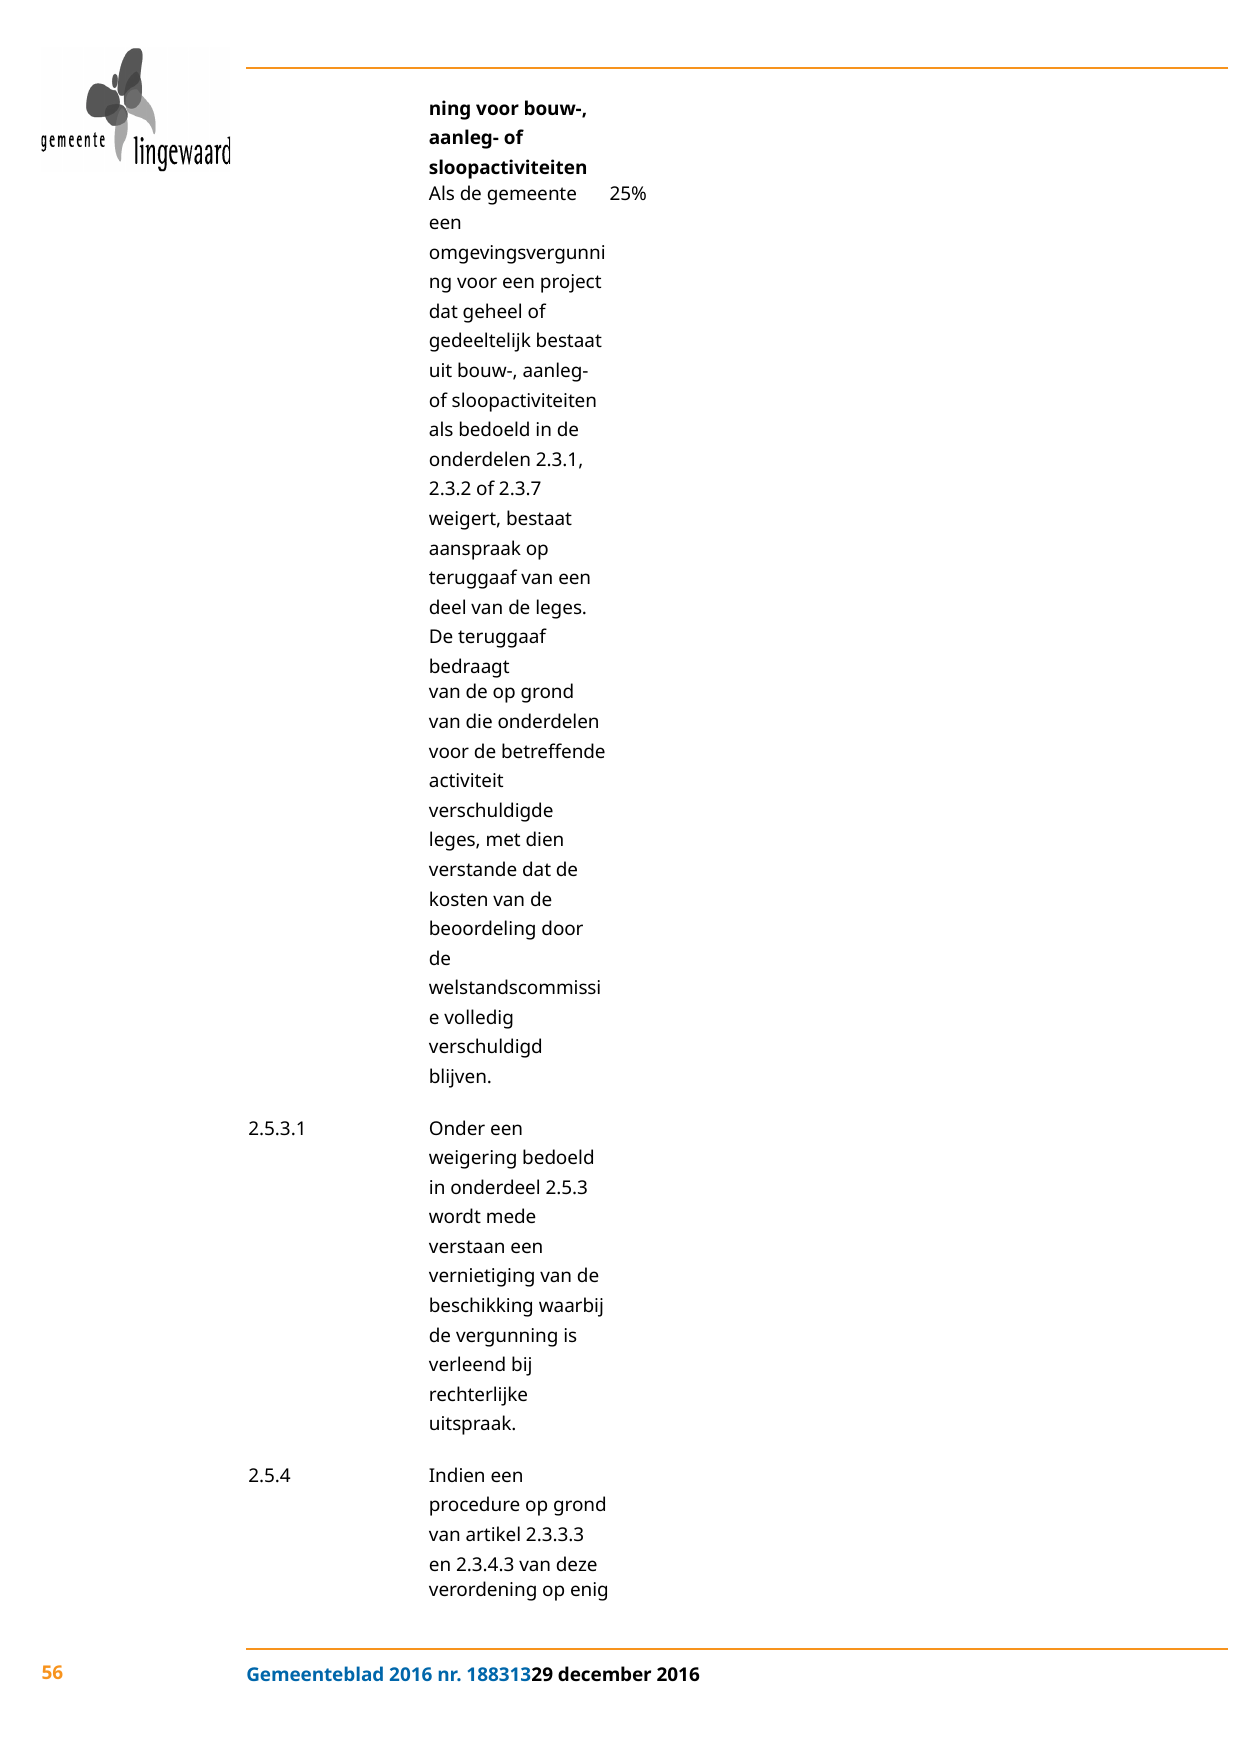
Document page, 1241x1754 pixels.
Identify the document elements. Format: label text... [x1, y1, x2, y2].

table_cell Indien een procedure op grond van artikel 2.3.3.3 en 2.3.4.3 van deze [429, 1462, 609, 1577]
table_cell [429, 1436, 609, 1462]
table_cell [790, 95, 971, 180]
table_cell van de op grond van die onderdelen voor de betreffende activiteit verschuldigde leges, met dien verstande dat de kosten van de beoordeling door de welstandscommissie volledig verschuldigd blijven. [429, 679, 609, 1089]
table_cell [248, 1089, 429, 1115]
table_cell [609, 679, 790, 1089]
table_cell [248, 1577, 429, 1602]
table_cell [609, 1115, 790, 1436]
table_cell Onder een weigering bedoeld in onderdeel 2.5.3 wordt mede verstaan een vernietiging van de beschikking waarbij de vergunning is verleend bij rechterlijke uitspraak. [429, 1115, 609, 1436]
table_cell Als de gemeente een omgevingsvergunning voor een project dat geheel of gedeeltelijk bestaat uit bouw-, aanleg- of sloopactiviteiten als bedoeld in de onderdelen 2.3.1, 2.3.2 of 2.3.7 weigert, bestaat aanspraak op teruggaaf van een deel van de leges. De teruggaaf bedraagt [429, 180, 609, 679]
table_cell [248, 1436, 429, 1462]
table_cell [609, 1462, 790, 1577]
table_cell verordening op enig [429, 1577, 609, 1602]
table_cell [248, 180, 429, 679]
table_cell 25% [609, 180, 790, 679]
table_cell 2.5.3.1 [248, 1115, 429, 1436]
table_cell [429, 1089, 609, 1115]
table_cell [790, 180, 971, 679]
table_cell [248, 95, 429, 180]
table_cell [790, 1436, 971, 1462]
table_cell 2.5.4 [248, 1462, 429, 1577]
table_cell [609, 1436, 790, 1462]
table_cell [790, 1115, 971, 1436]
table_cell [790, 1462, 971, 1577]
table_cell ning voor bouw-, aanleg- of sloopactiviteiten [429, 95, 609, 180]
table_cell [248, 679, 429, 1089]
table_cell [609, 1577, 790, 1602]
table_cell [609, 95, 790, 180]
picture [41, 47, 231, 172]
